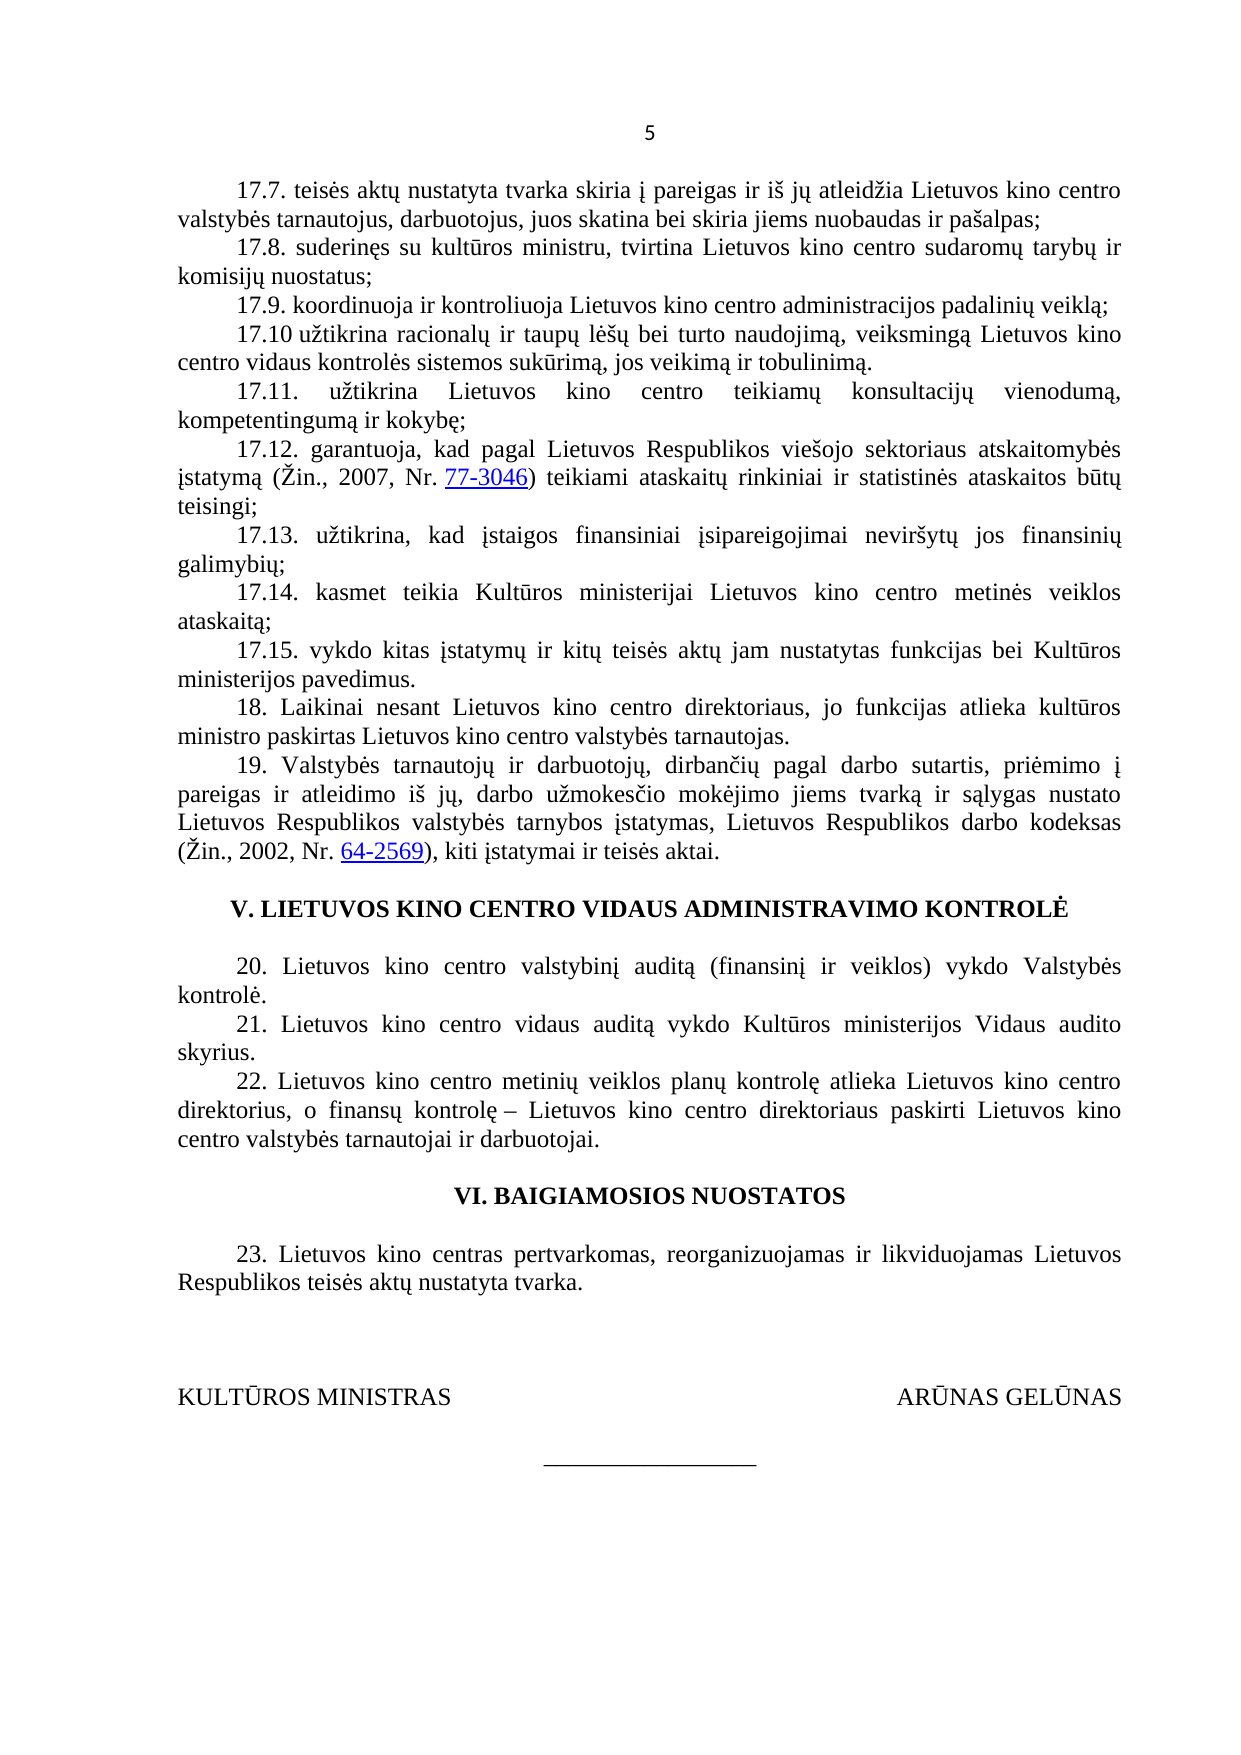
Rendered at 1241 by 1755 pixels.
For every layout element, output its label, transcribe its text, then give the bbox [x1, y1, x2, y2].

text 17.14. kasmet teikia Kultūros ministerijai Lietuvos kino centro metinės veiklos ataskaitą; [177, 577, 1122, 635]
text 21. Lietuvos kino centro vidaus auditą vykdo Kultūros ministerijos Vidaus audito skyrius. [177, 1009, 1122, 1066]
text _________________ [177, 1440, 1122, 1469]
text Kultūros ministras Arūnas Gelūnas [177, 1382, 1122, 1411]
text 20. Lietuvos kino centro valstybinį auditą (finansinį ir veiklos) vykdo Valstybės kontrolė. [177, 951, 1122, 1009]
text 18. Laikinai nesant Lietuvos kino centro direktoriaus, jo funkcijas atlieka kultūros ministro paskirtas Lietuvos kino centro valstybės tarnautojas. [177, 692, 1122, 750]
text 17.12. garantuoja, kad pagal Lietuvos Respublikos viešojo sektoriaus atskaitomybės įstatymą (Žin., 2007, Nr. 77-3046) teikiami ataskaitų rinkiniai ir statistinės ataskaitos būtų teisingi; [177, 434, 1122, 520]
text 22. Lietuvos kino centro metinių veiklos planų kontrolę atlieka Lietuvos kino centro direktorius, o finansų kontrolę – Lietuvos kino centro direktoriaus paskirti Lietuvos kino centro valstybės tarnautojai ir darbuotojai. [177, 1066, 1122, 1152]
text 19. Valstybės tarnautojų ir darbuotojų, dirbančių pagal darbo sutartis, priėmimo į pareigas ir atleidimo iš jų, darbo užmokesčio mokėjimo jiems tvarką ir sąlygas nustato Lietuvos Respublikos valstybės tarnybos įstatymas, Lietuvos Respublikos darbo kodeksas (Žin., 2002, Nr. 64-2569), kiti įstatymai ir teisės aktai. [177, 750, 1122, 865]
text 17.15. vykdo kitas įstatymų ir kitų teisės aktų jam nustatytas funkcijas bei Kultūros ministerijos pavedimus. [177, 635, 1122, 692]
text 17.10 užtikrina racionalų ir taupų lėšų bei turto naudojimą, veiksmingą Lietuvos kino centro vidaus kontrolės sistemos sukūrimą, jos veikimą ir tobulinimą. [177, 319, 1122, 376]
text 17.7. teisės aktų nustatyta tvarka skiria į pareigas ir iš jų atleidžia Lietuvos kino centro valstybės tarnautojus, darbuotojus, juos skatina bei skiria jiems nuobaudas ir pašalpas; [177, 175, 1122, 232]
text 17.11. užtikrina Lietuvos kino centro teikiamų konsultacijų vienodumą, kompetentingumą ir kokybę; [177, 376, 1122, 434]
text 23. Lietuvos kino centras pertvarkomas, reorganizuojamas ir likviduojamas Lietuvos Respublikos teisės aktų nustatyta tvarka. [177, 1239, 1122, 1296]
text V. LIETUVOS KINO CENTRO VIDAUS ADMINISTRAVIMO KONTROLĖ [177, 894, 1122, 922]
text 17.8. suderinęs su kultūros ministru, tvirtina Lietuvos kino centro sudaromų tarybų ir komisijų nuostatus; [177, 232, 1122, 290]
text 17.9. koordinuoja ir kontroliuoja Lietuvos kino centro administracijos padalinių veiklą; [177, 290, 1122, 319]
text 17.13. užtikrina, kad įstaigos finansiniai įsipareigojimai neviršytų jos finansinių galimybių; [177, 520, 1122, 577]
text VI. BAIGIAMOSIOS NUOSTATOS [177, 1181, 1122, 1210]
